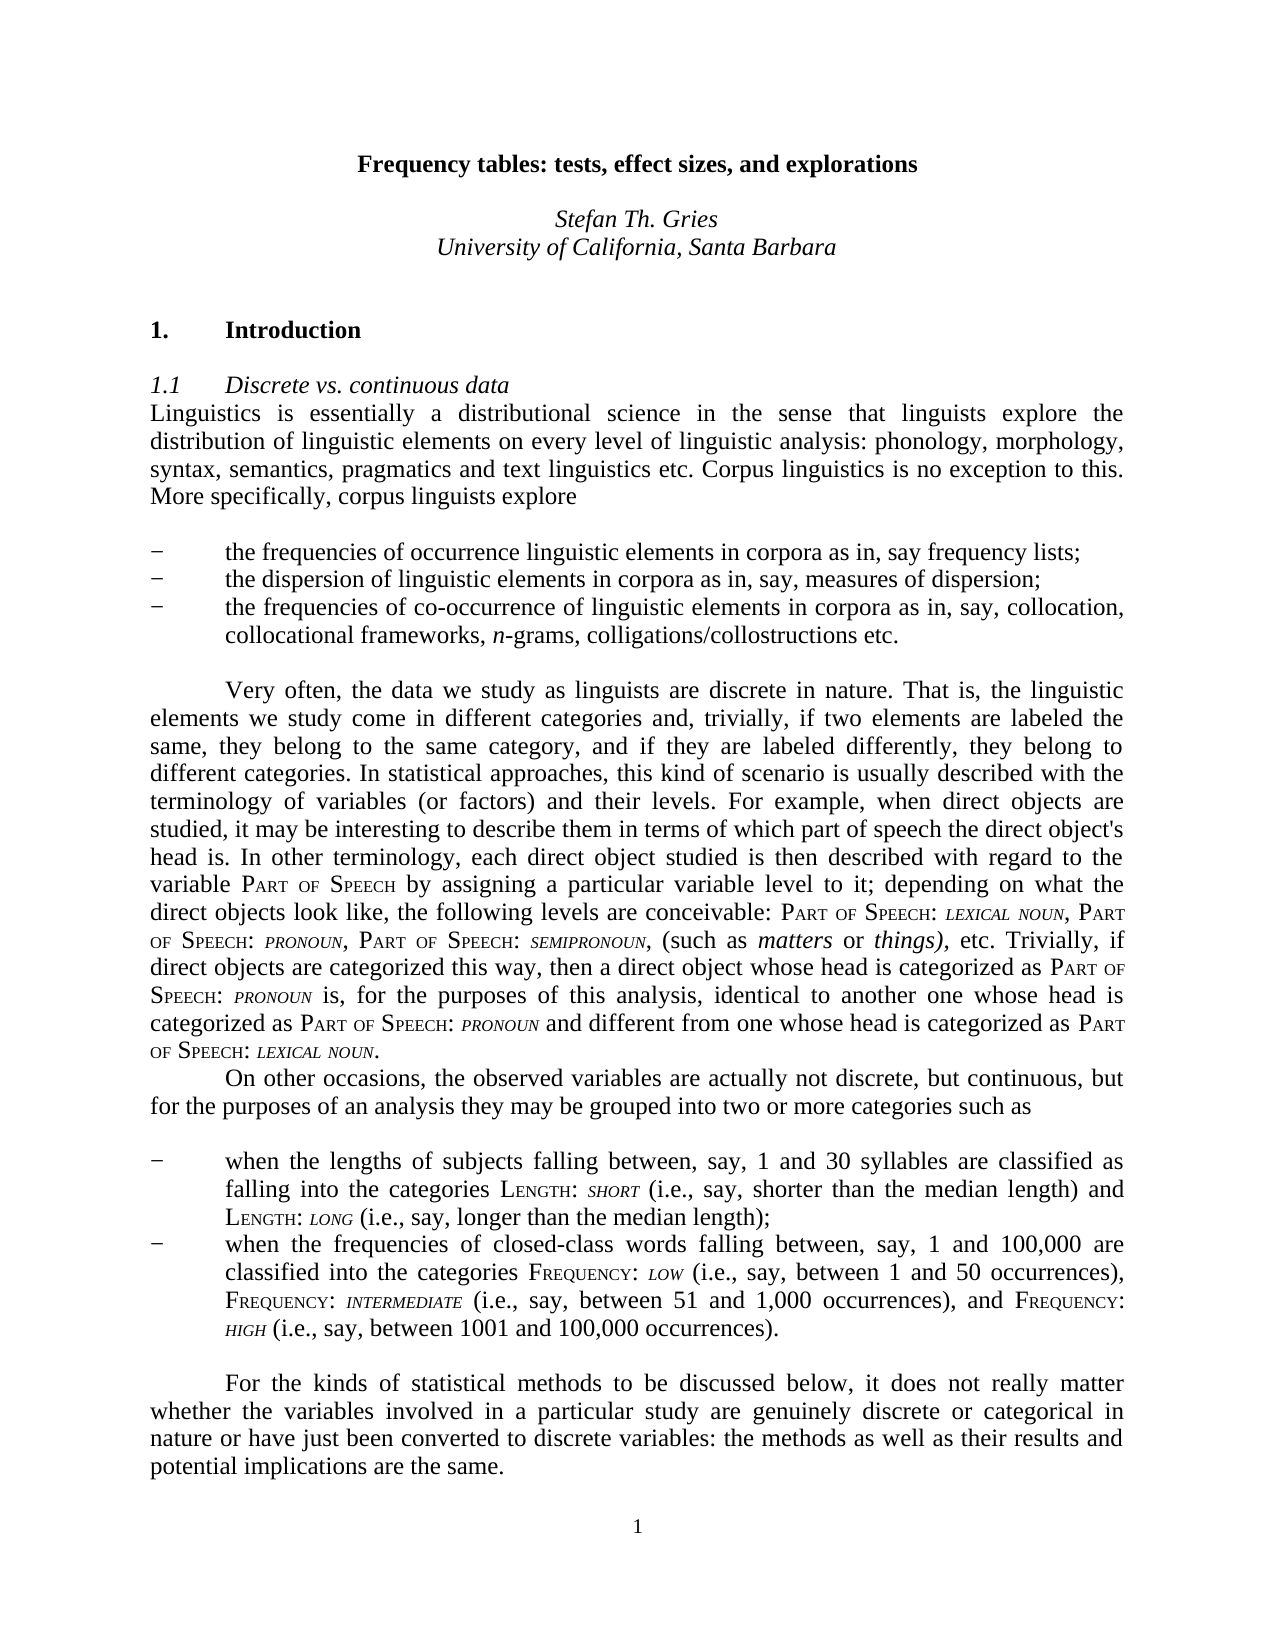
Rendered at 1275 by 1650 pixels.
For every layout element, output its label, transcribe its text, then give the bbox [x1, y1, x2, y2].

list the dispersion of linguistic elements in corpora as in, say, measures of dispersion; [150, 566, 1125, 593]
text University of California, Santa Barbara [150, 233, 1125, 261]
list Discrete vs. continuous data [150, 372, 1125, 399]
list the frequencies of co-occurrence of linguistic elements in corpora as in, say, collocation, collocational frameworks, n-grams, colligations/collostructions etc. [150, 593, 1125, 649]
text Linguistics is essentially a distributional science in the sense that linguists explore the distribution of linguistic elements on every level of linguistic analysis: phonology, morphology, syntax, semantics, pragmatics and text linguistics etc. Corpus linguistics is no exception to this. More specifically, corpus linguists explore [150, 399, 1125, 510]
list Introduction [150, 316, 1125, 344]
list when the frequencies of closed-class words falling between, say, 1 and 100,000 are classified into the categories Frequency: low (i.e., say, between 1 and 50 occurrences), Frequency: intermediate (i.e., say, between 51 and 1,000 occurrences), and Frequency: high (i.e., say, between 1001 and 100,000 occurrences). [150, 1231, 1125, 1341]
text Very often, the data we study as linguists are discrete in nature. That is, the linguistic elements we study come in different categories and, trivially, if two elements are labeled the same, they belong to the same category, and if they are labeled differently, they belong to different categories. In statistical approaches, this kind of scenario is usually described with the terminology of variables (or factors) and their levels. For example, when direct objects are studied, it may be interesting to describe them in terms of which part of speech the direct object's head is. In other terminology, each direct object studied is then described with regard to the variable Part of Speech by assigning a particular variable level to it; depending on what the direct objects look like, the following levels are conceivable: Part of Speech: lexical noun, Part of Speech: pronoun, Part of Speech: semipronoun, (such as matters or things), etc. Trivially, if direct objects are categorized this way, then a direct object whose head is categorized as Part of Speech: pronoun is, for the purposes of this analysis, identical to another one whose head is categorized as Part of Speech: pronoun and different from one whose head is categorized as Part of Speech: lexical noun. [150, 676, 1125, 1064]
text For the kinds of statistical methods to be discussed below, it does not really matter whether the variables involved in a particular study are genuinely discrete or categorical in nature or have just been converted to discrete variables: the methods as well as their results and potential implications are the same. [150, 1369, 1125, 1480]
list the frequencies of occurrence linguistic elements in corpora as in, say frequency lists; [150, 538, 1125, 566]
text On other occasions, the observed variables are actually not discrete, but continuous, but for the purposes of an analysis they may be grouped into two or more categories such as [150, 1064, 1125, 1120]
text Frequency tables: tests, effect sizes, and explorations [150, 150, 1125, 178]
list when the lengths of subjects falling between, say, 1 and 30 syllables are classified as falling into the categories Length: short (i.e., say, shorter than the median length) and Length: long (i.e., say, longer than the median length); [150, 1147, 1125, 1231]
text Stefan Th. Gries [150, 205, 1125, 233]
